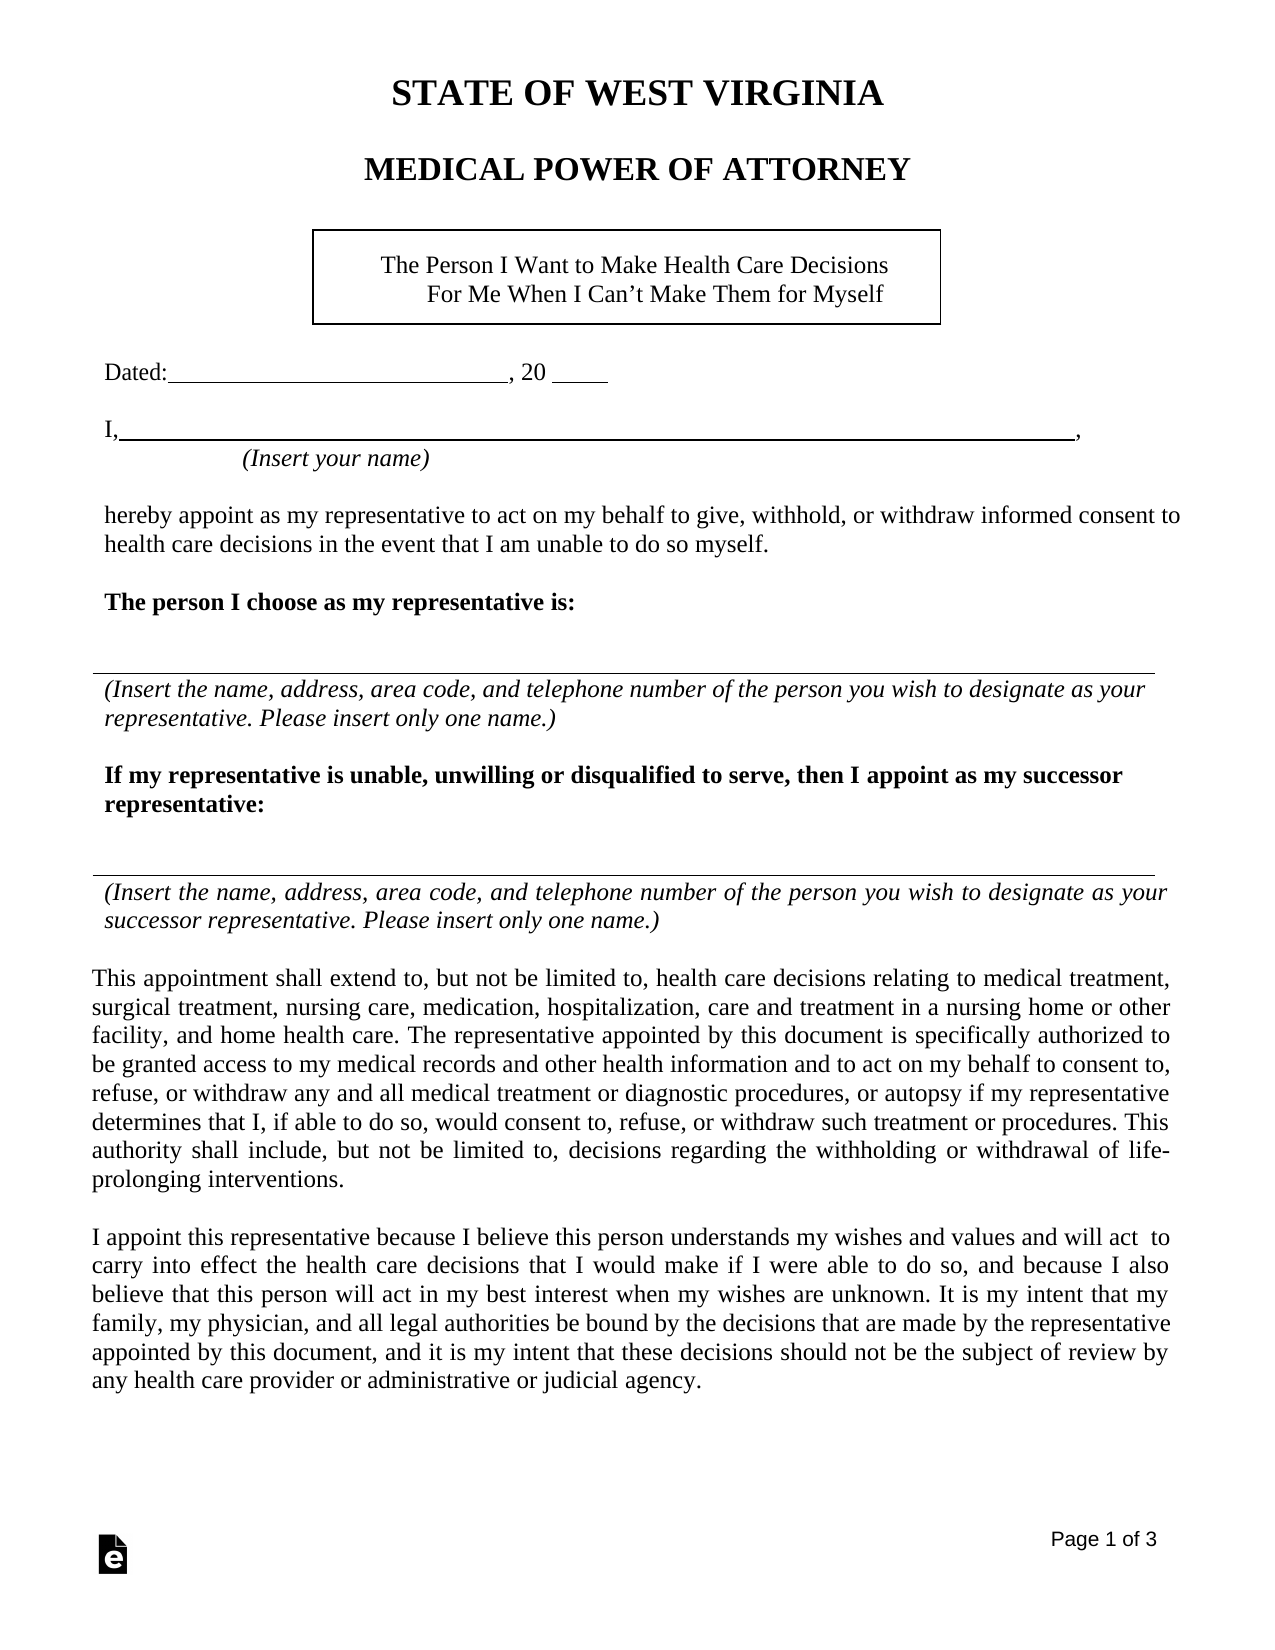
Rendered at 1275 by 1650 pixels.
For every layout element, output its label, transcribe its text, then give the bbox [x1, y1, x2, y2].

text If my representative is unable, unwilling or disqualified to serve, then I appoint as my successor representative: [104, 761, 1183, 818]
text hereby appoint as my representative to act on my behalf to give, withhold, or withdraw informed consent to health care decisions in the event that I am unable to do so myself. [104, 501, 1183, 558]
text Dated: , 20 [104, 357, 1183, 386]
text The Person I Want to Make Health Care Decisions For Me When I Can’t Make Them for Myself [363, 250, 912, 307]
subtitle The person I choose as my representative is: [104, 587, 1183, 616]
text (Insert the name, address, area code, and telephone number of the person you wish to designate as your representative. Please insert only one name.) [104, 674, 1183, 732]
text (Insert your name) [177, 443, 496, 472]
text MEDICAL POWER OF ATTORNEY [177, 150, 1097, 188]
text (Insert the name, address, area code, and telephone number of the person you wish to designate as your successor representative. Please insert only one name.) [104, 877, 1171, 934]
text This appointment shall extend to, but not be limited to, health care decisions relating to medical treatment, surgical treatment, nursing care, medication, hospitalization, care and treatment in a nursing home or other facility, and home health care. The representative appointed by this document is specifically authorized to be granted access to my medical records and other health information and to act on my behalf to consent to, refuse, or withdraw any and all medical treatment or diagnostic procedures, or autopsy if my representative determines that I, if able to do so, would consent to, refuse, or withdraw such treatment or procedures. This authority shall include, but not be limited to, decisions regarding the withholding or withdrawal of life-prolonging interventions. [92, 963, 1171, 1193]
text I, , [104, 414, 1183, 443]
text I appoint this representative because I believe this person understands my wishes and values and will act to carry into effect the health care decisions that I would make if I were able to do so, and because I also believe that this person will act in my best interest when my wishes are unknown. It is my intent that my family, my physician, and all legal authorities be bound by the decisions that are made by the representative appointed by this document, and it is my intent that these decisions should not be the subject of review by any health care provider or administrative or judicial agency. [92, 1222, 1171, 1394]
text STATE OF WEST VIRGINIA [177, 79, 1098, 113]
